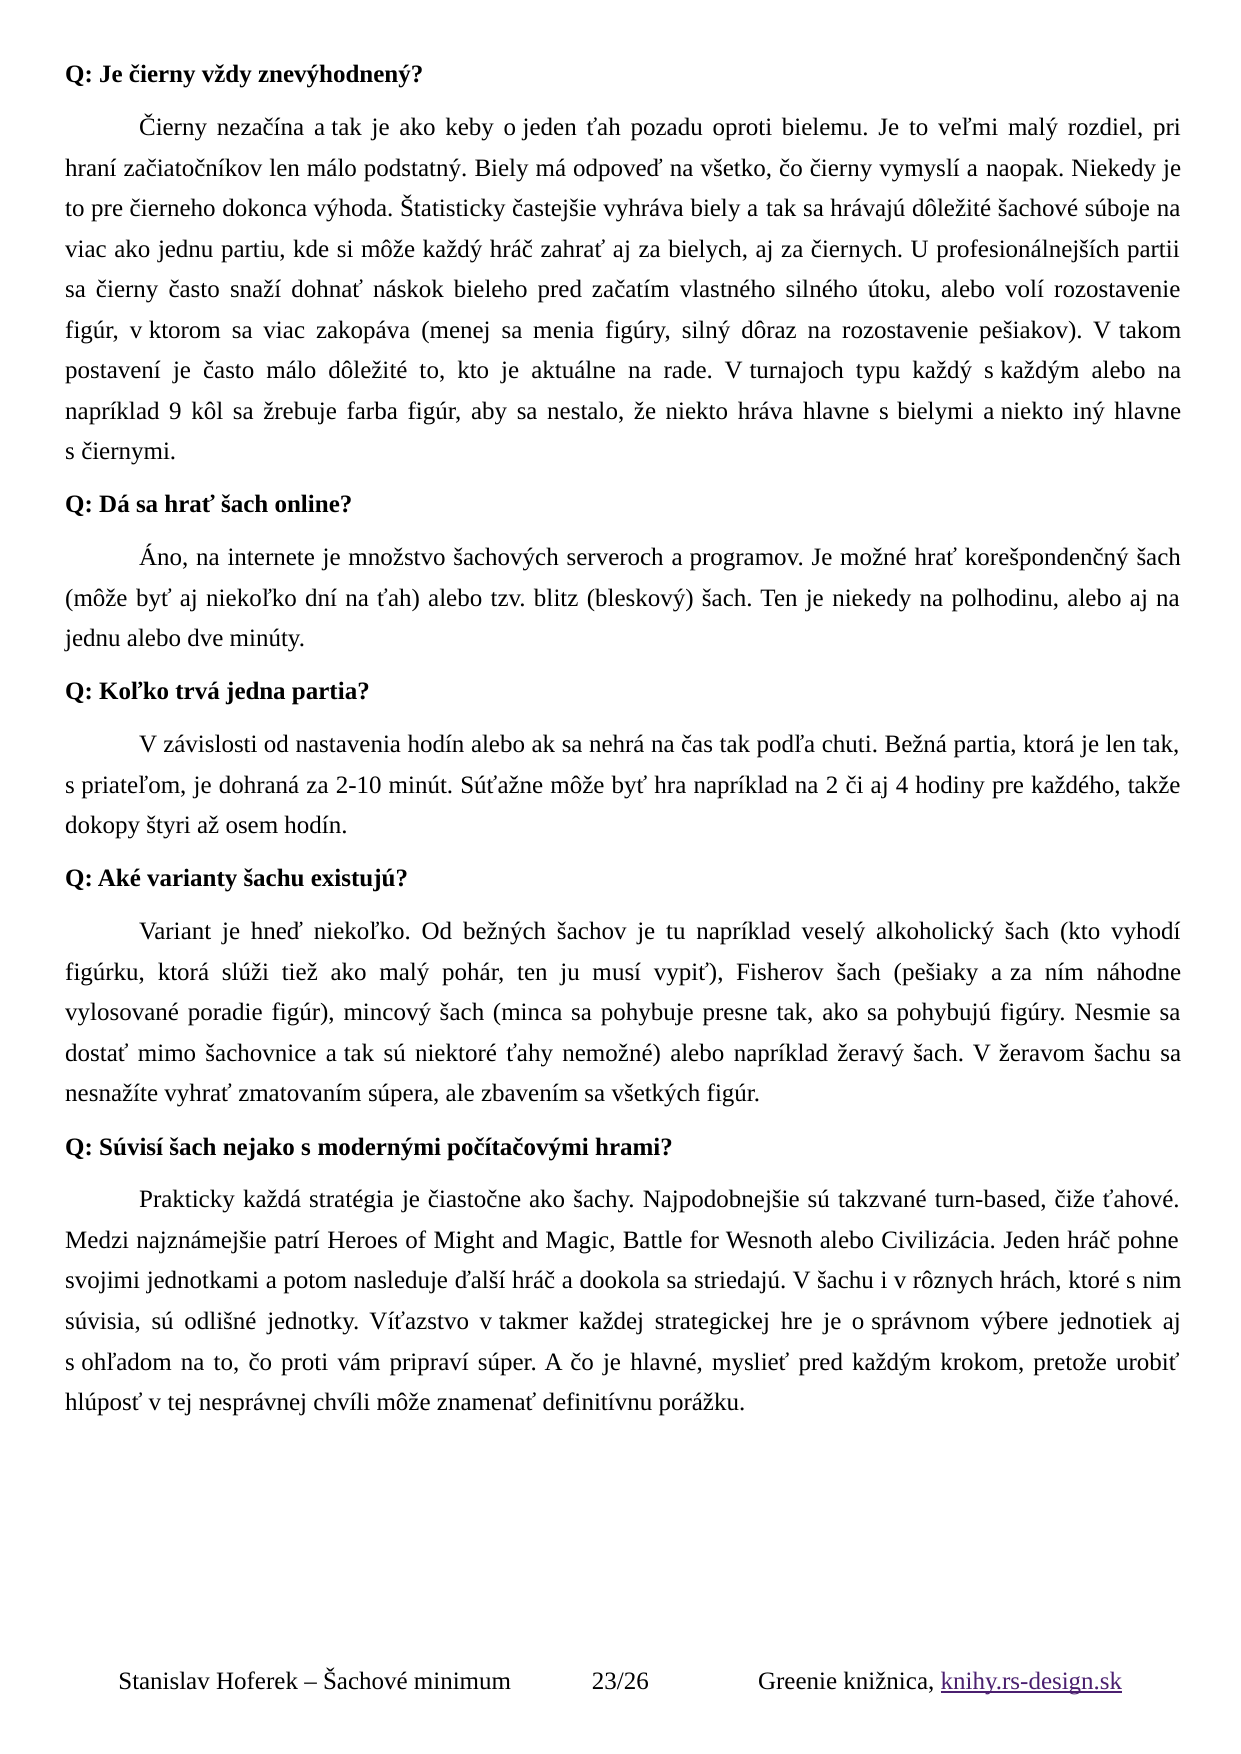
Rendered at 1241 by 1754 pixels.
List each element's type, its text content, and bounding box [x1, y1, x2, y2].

text Q: Koľko trvá jedna partia? [65, 676, 1181, 705]
text Q: Dá sa hrať šach online? [65, 489, 1181, 518]
text Q: Súvisí šach nejako s modernými počítačovými hrami? [65, 1132, 1181, 1160]
text V závislosti od nastavenia hodín alebo ak sa nehrá na čas tak podľa chuti. Bežná partia, ktorá je len tak, s priateľom, je dohraná za 2-10 minút. Súťažne môže byť hra napríklad na 2 či aj 4 hodiny pre každého, takže dokopy štyri až osem hodín. [65, 729, 1181, 839]
text Q: Je čierny vždy znevýhodnený? [65, 59, 1181, 88]
text Prakticky každá stratégia je čiastočne ako šachy. Najpodobnejšie sú takzvané turn-based, čiže ťahové. Medzi najznámejšie patrí Heroes of Might and Magic, Battle for Wesnoth alebo Civilizácia. Jeden hráč pohne svojimi jednotkami a potom nasleduje ďalší hráč a dookola sa striedajú. V šachu i v rôznych hrách, ktoré s nim súvisia, sú odlišné jednotky. Víťazstvo v takmer každej strategickej hre je o správnom výbere jednotiek aj s ohľadom na to, čo proti vám pripraví súper. A čo je hlavné, myslieť pred každým krokom, pretože urobiť hlúposť v tej nesprávnej chvíli môže znamenať definitívnu porážku. [65, 1184, 1181, 1416]
text Q: Aké varianty šachu existujú? [65, 863, 1181, 892]
text Čierny nezačína a tak je ako keby o jeden ťah pozadu oproti bielemu. Je to veľmi malý rozdiel, pri hraní začiatočníkov len málo podstatný. Biely má odpoveď na všetko, čo čierny vymyslí a naopak. Niekedy je to pre čierneho dokonca výhoda. Štatisticky častejšie vyhráva biely a tak sa hrávajú dôležité šachové súboje na viac ako jednu partiu, kde si môže každý hráč zahrať aj za bielych, aj za čiernych. U profesionálnejších partii sa čierny často snaží dohnať náskok bieleho pred začatím vlastného silného útoku, alebo volí rozostavenie figúr, v ktorom sa viac zakopáva (menej sa menia figúry, silný dôraz na rozostavenie pešiakov). V takom postavení je často málo dôležité to, kto je aktuálne na rade. V turnajoch typu každý s každým alebo na napríklad 9 kôl sa žrebuje farba figúr, aby sa nestalo, že niekto hráva hlavne s bielymi a niekto iný hlavne s čiernymi. [65, 112, 1181, 465]
text Áno, na internete je množstvo šachových serveroch a programov. Je možné hrať korešpondenčný šach (môže byť aj niekoľko dní na ťah) alebo tzv. blitz (bleskový) šach. Ten je niekedy na polhodinu, alebo aj na jednu alebo dve minúty. [65, 542, 1181, 652]
text Variant je hneď niekoľko. Od bežných šachov je tu napríklad veselý alkoholický šach (kto vyhodí figúrku, ktorá slúži tiež ako malý pohár, ten ju musí vypiť), Fisherov šach (pešiaky a za ním náhodne vylosované poradie figúr), mincový šach (minca sa pohybuje presne tak, ako sa pohybujú figúry. Nesmie sa dostať mimo šachovnice a tak sú niektoré ťahy nemožné) alebo napríklad žeravý šach. V žeravom šachu sa nesnažíte vyhrať zmatovaním súpera, ale zbavením sa všetkých figúr. [65, 916, 1181, 1107]
